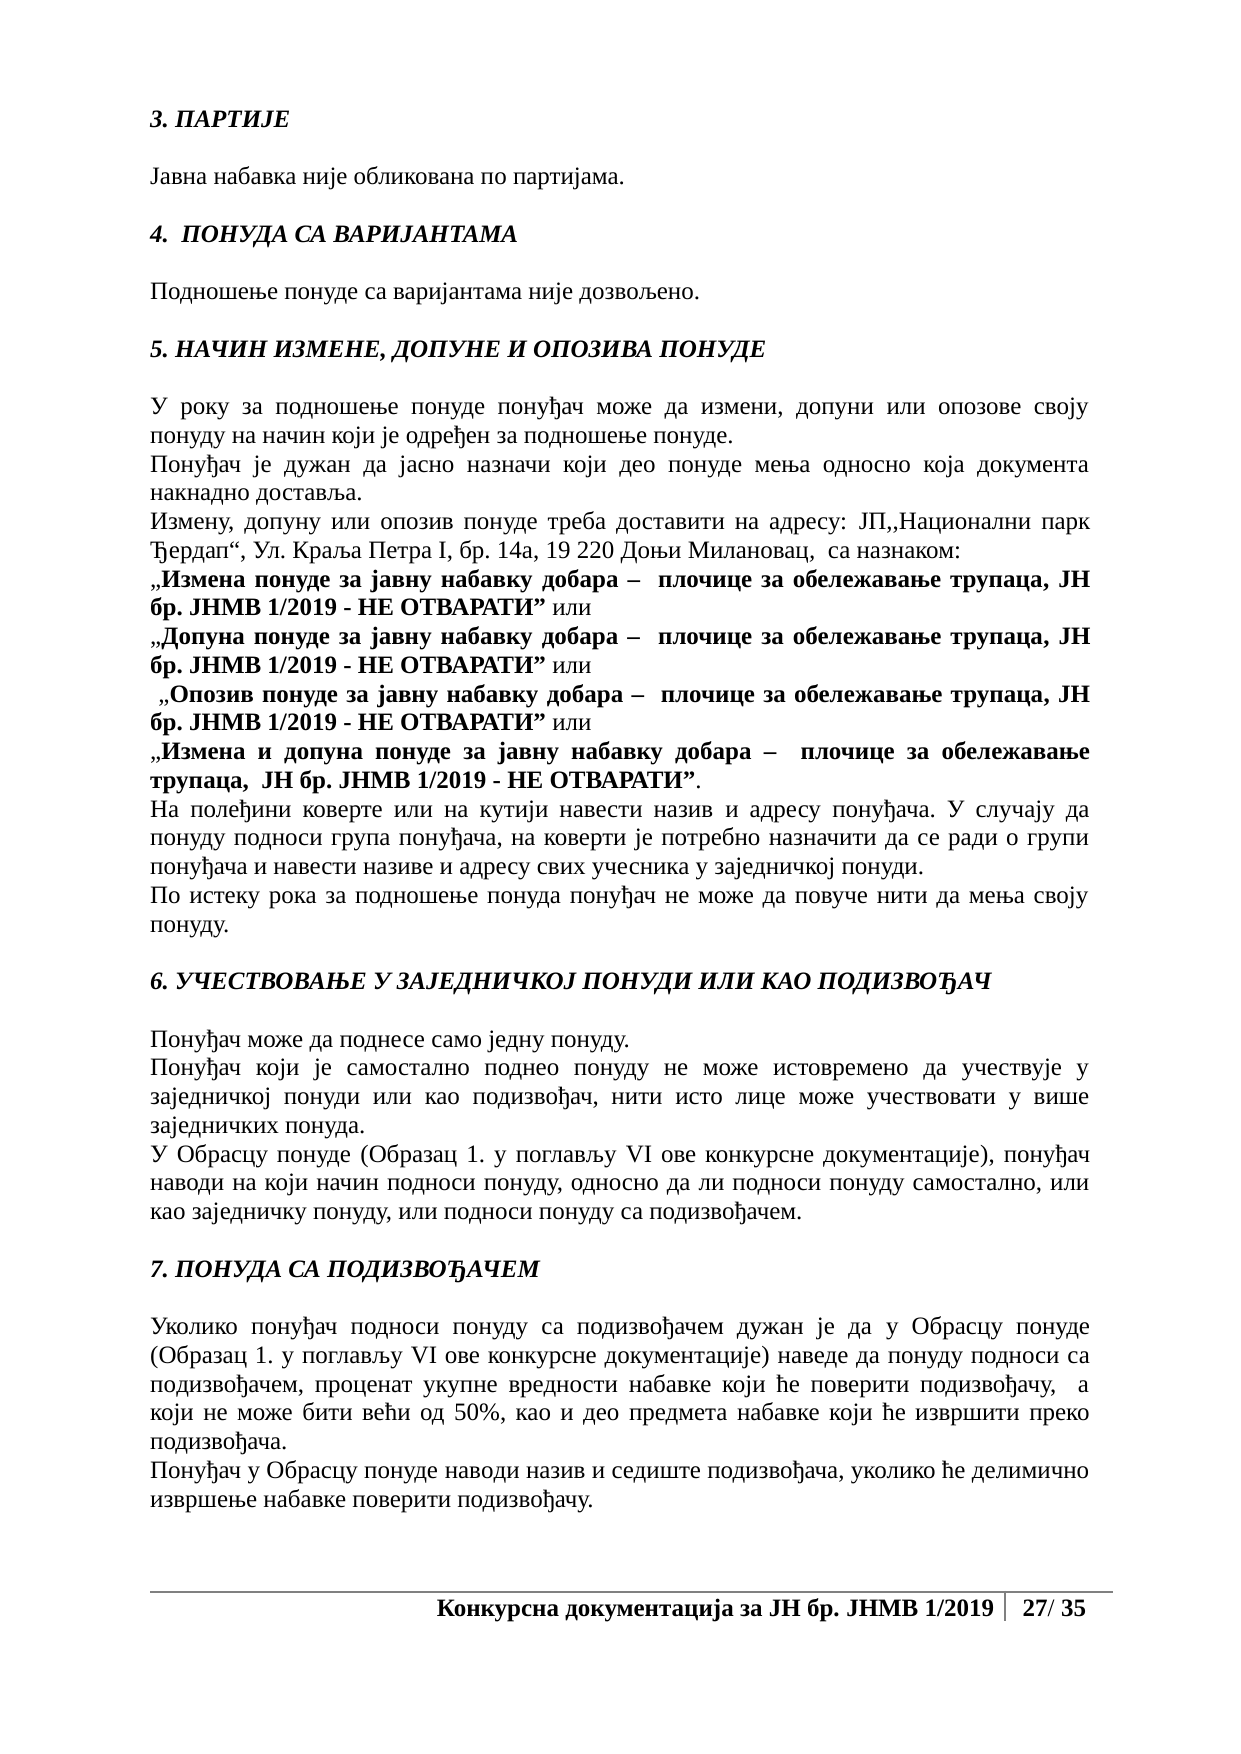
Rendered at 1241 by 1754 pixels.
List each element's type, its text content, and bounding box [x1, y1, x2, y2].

text Подношење понуде са варијантама није дозвољено. [150, 276, 1090, 305]
text Понуђач је дужан да јасно назначи који део понуде мења односно која документа накнадно доставља. [150, 449, 1090, 506]
text „Допуна понуде за јавну набавку добара – плочице за обележавање трупаца, ЈН бр. ЈНМВ 1/2019 - НЕ ОТВАРАТИ” или [150, 621, 1090, 679]
text 5. НАЧИН ИЗМЕНЕ, ДОПУНЕ И ОПОЗИВА ПОНУДЕ [150, 334, 1090, 362]
text Понуђач може да поднесе само једну понуду. [150, 1024, 1090, 1052]
text Понуђач који је самостално поднео понуду не може истовремено да учествује у заједничкој понуди или као подизвођач, нити исто лице може учествовати у више заједничких понуда. [150, 1052, 1090, 1139]
text „Измена и допуна понуде за јавну набавку добара – плочице за обележавање трупаца, ЈН бр. ЈНМВ 1/2019 - НЕ ОТВАРАТИ”. [150, 736, 1090, 794]
text 6. УЧЕСТВОВАЊЕ У ЗАЈЕДНИЧКОЈ ПОНУДИ ИЛИ КАО ПОДИЗВОЂАЧ [150, 966, 1090, 995]
text 7. ПОНУДА СА ПОДИЗВОЂАЧЕМ [150, 1254, 1090, 1282]
text По истеку рока за подношење понуда понуђач не може да повуче нити да мења своју понуду. [150, 880, 1090, 937]
text 4. ПОНУДА СА ВАРИЈАНТАМА [150, 219, 1090, 247]
text Јавна набавка није обликована по партијама. [150, 161, 1090, 190]
text Измену, допуну или опозив понуде треба доставити на адресу: ЈП,,Национални парк Ђердап“, Ул. Краља Петра I, бр. 14а, 19 220 Доњи Милановац, са назнаком: [150, 506, 1090, 564]
text На полеђини коверте или на кутији навести назив и адресу понуђача. У случају да понуду подноси група понуђача, на коверти је потребно назначити да се ради о групи понуђача и навести називе и адресу свих учесника у заједничкој понуди. [150, 794, 1090, 880]
text У Обрасцу понуде (Образац 1. у поглављу VI ове конкурсне документације), понуђач наводи на који начин подноси понуду, односно да ли подноси понуду самостално, или као заједничку понуду, или подноси понуду са подизвођачем. [150, 1139, 1090, 1225]
text „Опозив понуде за јавну набавку добара – плочице за обележавање трупаца, ЈН бр. ЈНМВ 1/2019 - НЕ ОТВАРАТИ” или [150, 679, 1090, 736]
text Понуђач у Обрасцу понуде наводи назив и седиште подизвођача, уколико ће делимично извршење набавке поверити подизвођачу. [150, 1455, 1090, 1512]
text „Измена понуде за јавну набавку добара – плочице за обележавање трупаца, ЈН бр. ЈНМВ 1/2019 - НЕ ОТВАРАТИ” или [150, 564, 1090, 621]
text 3. ПАРТИЈЕ [150, 104, 1090, 132]
text У року за подношење понуде понуђач може да измени, допуни или опозове своју понуду на начин који је одређен за подношење понуде. [150, 391, 1090, 449]
text Уколико понуђач подноси понуду са подизвођачем дужан је да у Обрасцу понуде (Образац 1. у поглављу VI ове конкурсне документације) наведе да понуду подноси са подизвођачем, проценат укупне вредности набавке који ће поверити подизвођачу, а који не може бити већи од 50%, као и део предмета набавке који ће извршити преко подизвођача. [150, 1311, 1090, 1455]
